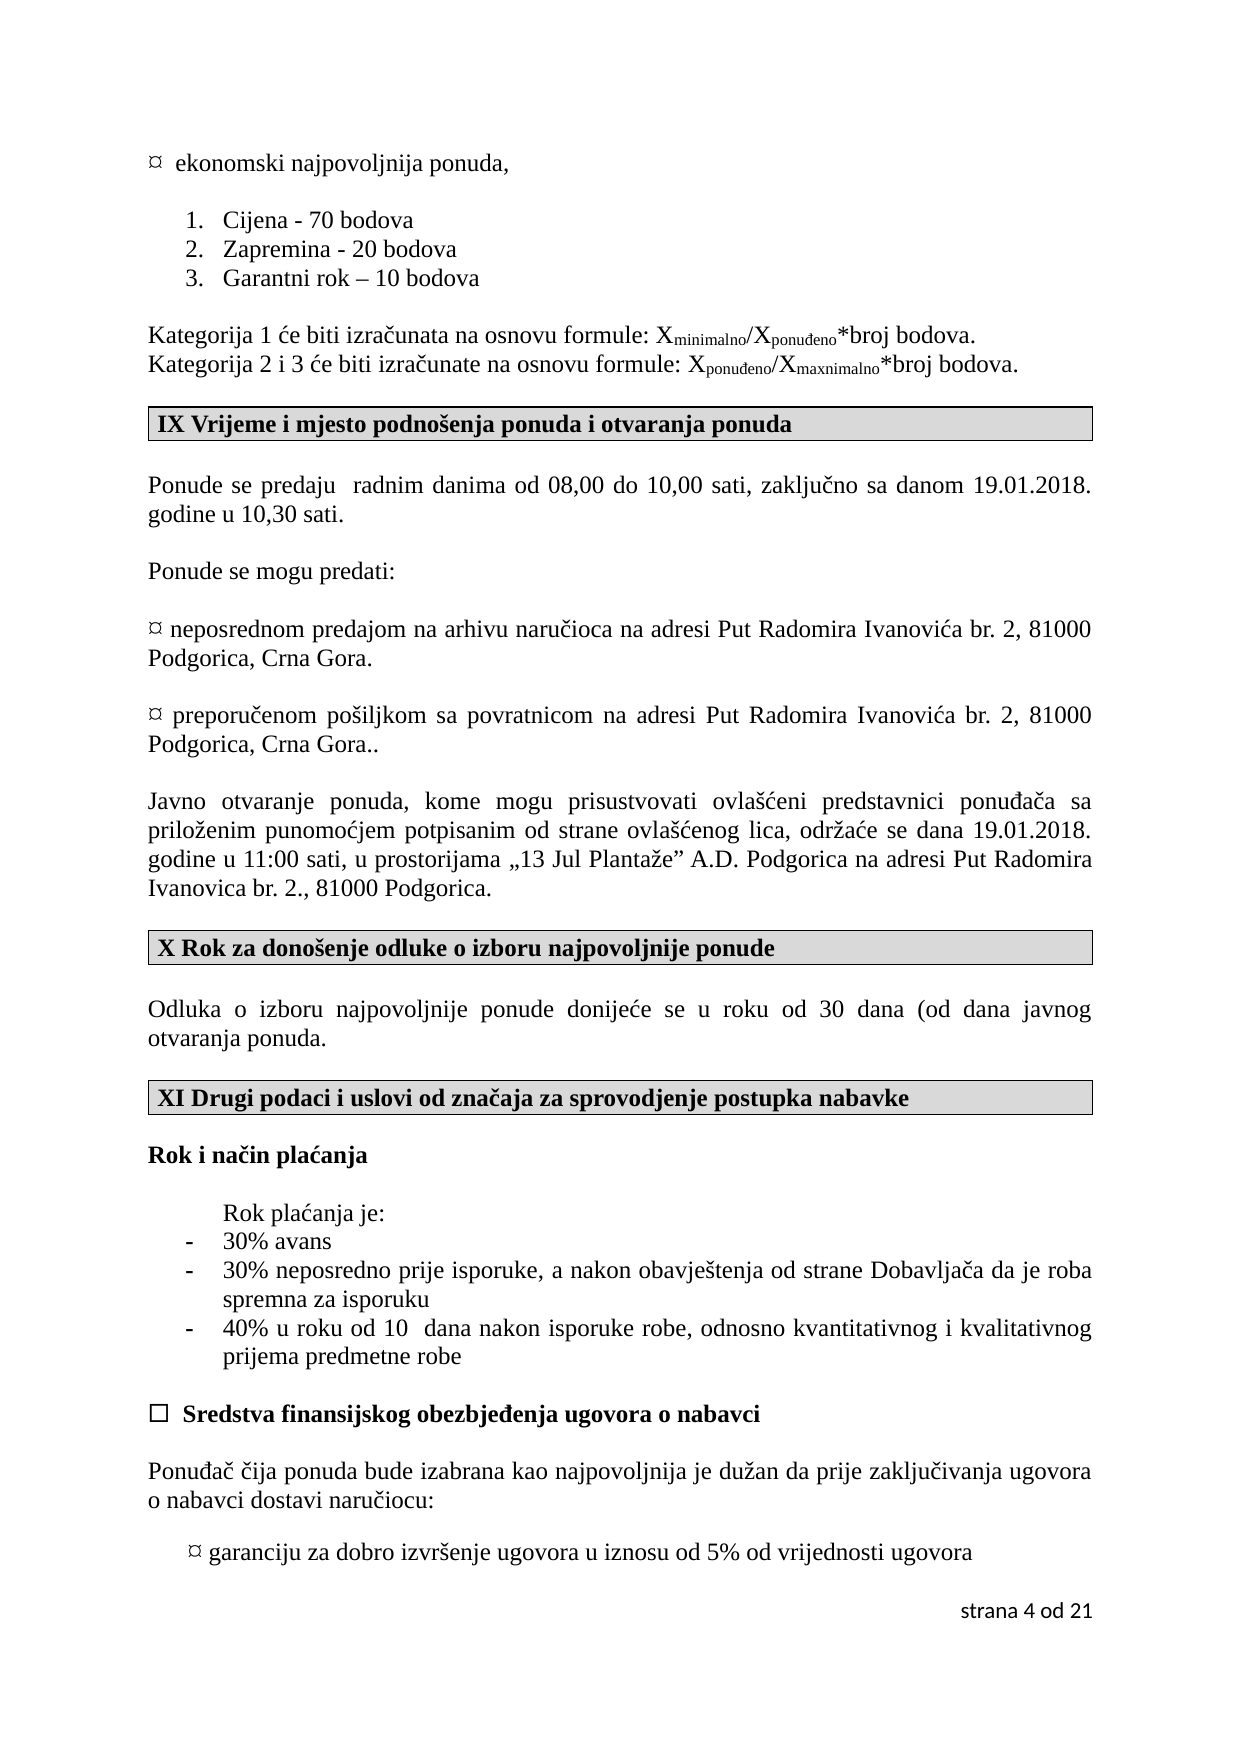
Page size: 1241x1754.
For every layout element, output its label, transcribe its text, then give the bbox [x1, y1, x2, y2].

list Garantni rok – 10 bodova [185, 263, 1093, 291]
text  Sredstva finansijskog obezbjeđenja ugovora o nabavci [148, 1399, 1093, 1428]
text  ekonomski najpovoljnija ponuda, [148, 148, 1093, 176]
list 30% neposredno prije isporuke, a nakon obavještenja od strane Dobavljača da je roba spremna za isporuku [185, 1255, 1093, 1313]
text Odluka o izboru najpovoljnije ponude donijeće se u roku od 30 dana (od dana javnog otvaranja ponuda. [148, 994, 1093, 1051]
text Ponude se predaju radnim danima od 08,00 do 10,00 sati, zaključno sa danom 19.01.2018. godine u 10,30 sati. [148, 470, 1093, 528]
text XI Drugi podaci i uslovi od značaja za sprovodjenje postupka nabavke [149, 1081, 1092, 1114]
text Rok i način plaćanja [148, 1140, 1093, 1169]
text Javno otvaranje ponuda, kome mogu prisustvovati ovlašćeni predstavnici ponuđača sa priloženim punomoćjem potpisanim od strane ovlašćenog lica, održaće se dana 19.01.2018. godine u 11:00 sati, u prostorijama „13 Jul Plantaže” A.D. Podgorica na adresi Put Radomira Ivanovica br. 2., 81000 Podgorica. [148, 786, 1093, 901]
list Rok plaćanja je: [223, 1198, 1093, 1226]
list Cijena - 70 bodova [185, 205, 1093, 234]
text X Rok za donošenje odluke o izboru najpovoljnije ponude [149, 931, 1092, 964]
list 40% u roku od 10 dana nakon isporuke robe, odnosno kvantitativnog i kvalitativnog prijema predmetne robe [185, 1313, 1093, 1370]
text IX Vrijeme i mjesto podnošenja ponuda i otvaranja ponuda [149, 408, 1092, 440]
list  garanciju za dobro izvršenje ugovora u iznosu od 5% od vrijednosti ugovora [187, 1537, 1093, 1565]
list 30% avans [185, 1226, 1093, 1255]
text Kategorija 1 će biti izračunata na osnovu formule: Xminimalno/Xponuđeno*broj bodova. [148, 320, 1093, 349]
text Kategorija 2 i 3 će biti izračunate na osnovu formule: Xponuđeno/Xmaxnimalno*broj bodova. [148, 349, 1093, 378]
list Zapremina - 20 bodova [185, 234, 1093, 263]
text Ponuđač čija ponuda bude izabrana kao najpovoljnija je dužan da prije zaključivanja ugovora o nabavci dostavi naručiocu: [148, 1456, 1093, 1514]
text  preporučenom pošiljkom sa povratnicom na adresi Put Radomira Ivanovića br. 2, 81000 Podgorica, Crna Gora.. [148, 700, 1093, 758]
text Ponude se mogu predati: [148, 556, 1093, 585]
text  neposrednom predajom na arhivu naručioca na adresi Put Radomira Ivanovića br. 2, 81000 Podgorica, Crna Gora. [148, 614, 1093, 671]
